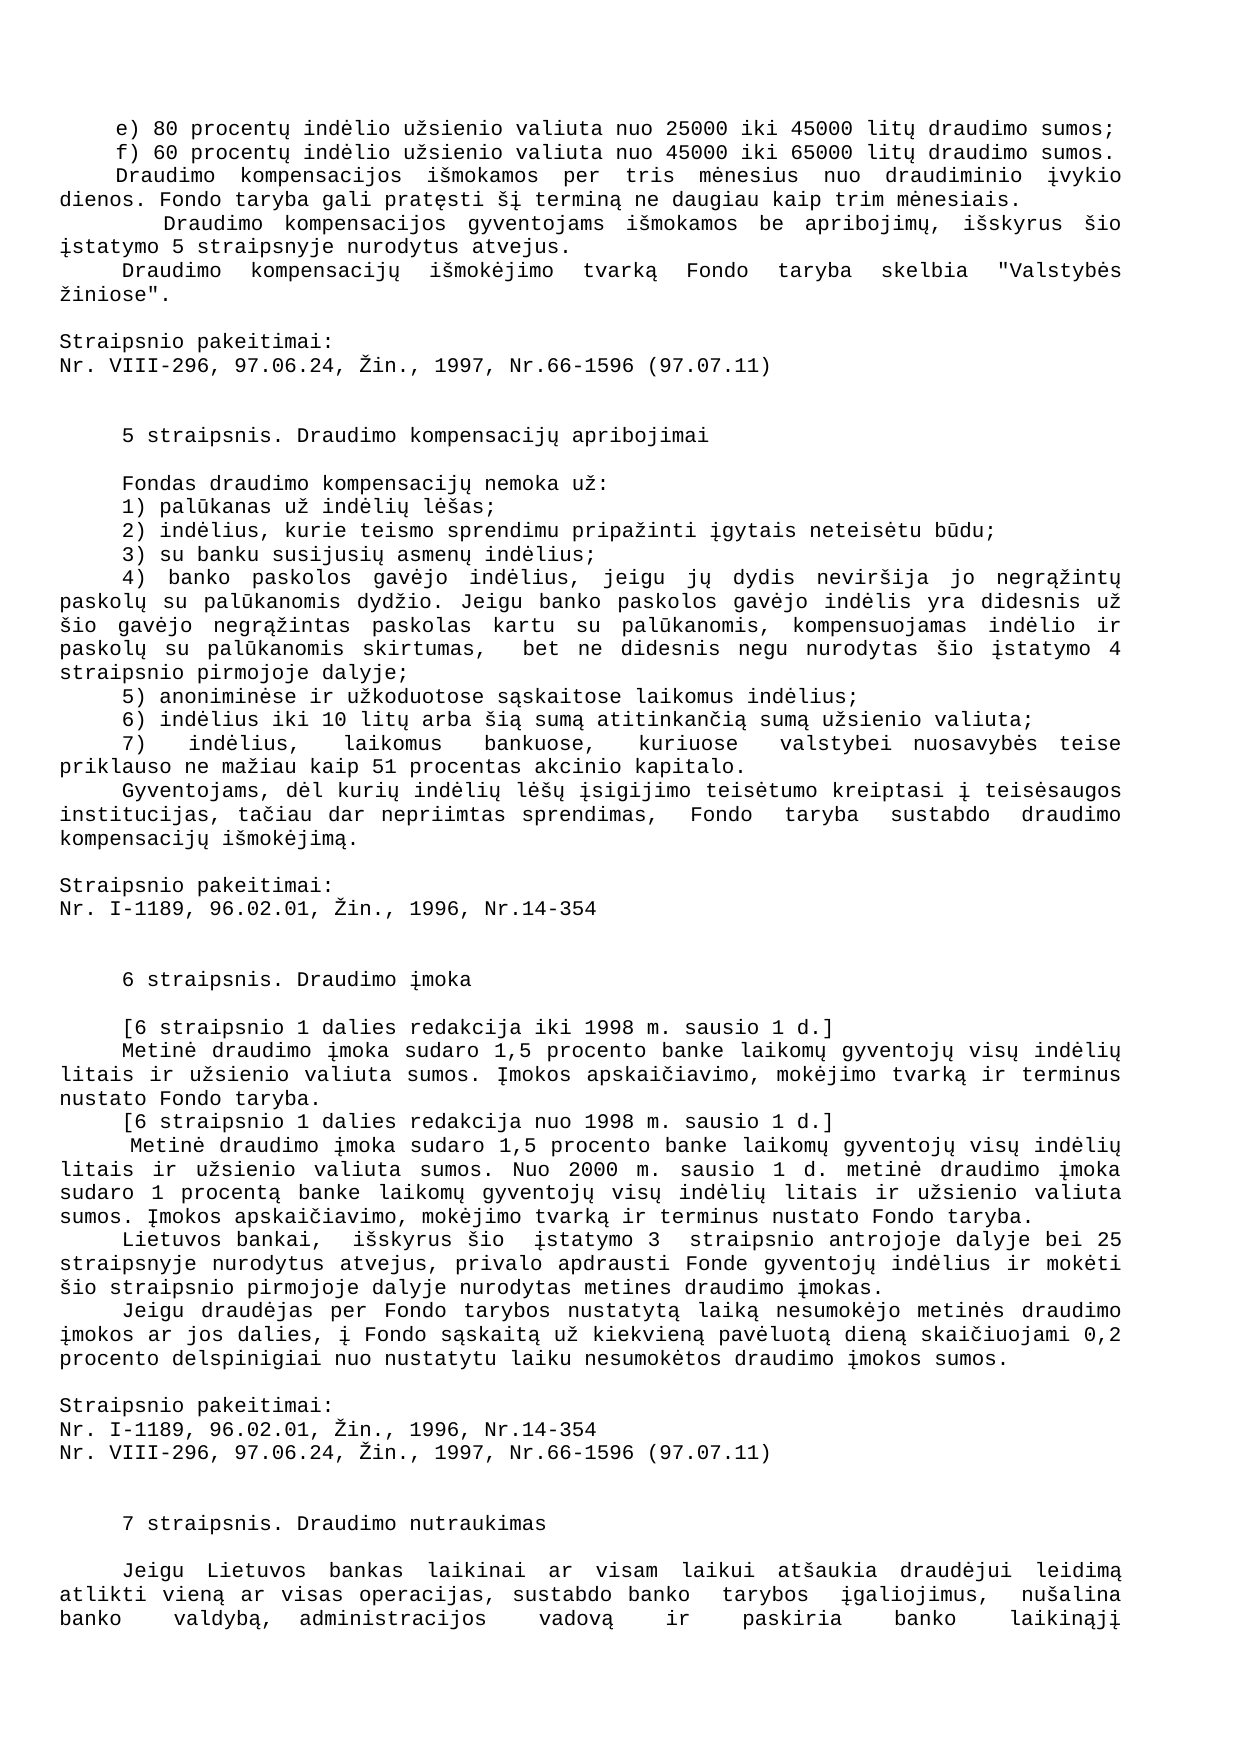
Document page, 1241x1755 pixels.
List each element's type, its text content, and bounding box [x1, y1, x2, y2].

text Nr. I-1189, 96.02.01, Žin., 1996, Nr.14-354 [59, 898, 1122, 922]
text [6 straipsnio 1 dalies redakcija iki 1998 m. sausio 1 d.] [59, 1017, 1122, 1040]
text 6 straipsnis. Draudimo įmoka [59, 969, 1122, 993]
text Jeigu Lietuvos bankas laikinai ar visam laikui atšaukia draudėjui leidimą atlikti vieną ar visas operacijas, sustabdo banko tarybos įgaliojimus, nušalina banko valdybą, administracijos vadovą ir paskiria banko laikinąjį [59, 1561, 1122, 1631]
text Straipsnio pakeitimai: [59, 1395, 1122, 1419]
text Straipsnio pakeitimai: [59, 875, 1122, 898]
text [6 straipsnio 1 dalies redakcija nuo 1998 m. sausio 1 d.] [59, 1111, 1122, 1135]
text Nr. VIII-296, 97.06.24, Žin., 1997, Nr.66-1596 (97.07.11) [59, 354, 1122, 378]
text Nr. I-1189, 96.02.01, Žin., 1996, Nr.14-354 [59, 1419, 1122, 1442]
text Draudimo kompensacijų išmokėjimo tvarką Fondo taryba skelbia "Valstybės žiniose". [59, 260, 1122, 307]
text 4) banko paskolos gavėjo indėlius, jeigu jų dydis neviršija jo negrąžintų paskolų su palūkanomis dydžio. Jeigu banko paskolos gavėjo indėlis yra didesnis už šio gavėjo negrąžintas paskolas kartu su palūkanomis, kompensuojamas indėlio ir paskolų su palūkanomis skirtumas, bet ne didesnis negu nurodytas šio įstatymo 4 straipsnio pirmojoje dalyje; [59, 567, 1122, 686]
text 5) anoniminėse ir užkoduotose sąskaitose laikomus indėlius; [59, 686, 1122, 709]
text 1) palūkanas už indėlių lėšas; [59, 496, 1122, 520]
text 7 straipsnis. Draudimo nutraukimas [59, 1513, 1122, 1537]
text Jeigu draudėjas per Fondo tarybos nustatytą laiką nesumokėjo metinės draudimo įmokos ar jos dalies, į Fondo sąskaitą už kiekvieną pavėluotą dieną skaičiuojami 0,2 procento delspinigiai nuo nustatytu laiku nesumokėtos draudimo įmokos sumos. [59, 1300, 1122, 1371]
text f) 60 procentų indėlio užsienio valiuta nuo 45000 iki 65000 litų draudimo sumos. [59, 142, 1122, 165]
text e) 80 procentų indėlio užsienio valiuta nuo 25000 iki 45000 litų draudimo sumos; [59, 118, 1122, 142]
text 3) su banku susijusių asmenų indėlius; [59, 544, 1122, 567]
text Lietuvos bankai, išskyrus šio įstatymo 3 straipsnio antrojoje dalyje bei 25 straipsnyje nurodytus atvejus, privalo apdrausti Fonde gyventojų indėlius ir mokėti šio straipsnio pirmojoje dalyje nurodytas metines draudimo įmokas. [59, 1229, 1122, 1300]
text Draudimo kompensacijos išmokamos per tris mėnesius nuo draudiminio įvykio dienos. Fondo taryba gali pratęsti šį terminą ne daugiau kaip trim mėnesiais. [59, 165, 1122, 213]
text Fondas draudimo kompensacijų nemoka už: [59, 473, 1122, 496]
text 2) indėlius, kurie teismo sprendimu pripažinti įgytais neteisėtu būdu; [59, 520, 1122, 544]
text Metinė draudimo įmoka sudaro 1,5 procento banke laikomų gyventojų visų indėlių litais ir užsienio valiuta sumos. Nuo 2000 m. sausio 1 d. metinė draudimo įmoka sudaro 1 procentą banke laikomų gyventojų visų indėlių litais ir užsienio valiuta sumos. Įmokos apskaičiavimo, mokėjimo tvarką ir terminus nustato Fondo taryba. [59, 1135, 1122, 1229]
text 7) indėlius, laikomus bankuose, kuriuose valstybei nuosavybės teise priklauso ne mažiau kaip 51 procentas akcinio kapitalo. [59, 733, 1122, 780]
text Gyventojams, dėl kurių indėlių lėšų įsigijimo teisėtumo kreiptasi į teisėsaugos institucijas, tačiau dar nepriimtas sprendimas, Fondo taryba sustabdo draudimo kompensacijų išmokėjimą. [59, 780, 1122, 851]
text 5 straipsnis. Draudimo kompensacijų apribojimai [59, 426, 1122, 449]
text Straipsnio pakeitimai: [59, 331, 1122, 354]
text Nr. VIII-296, 97.06.24, Žin., 1997, Nr.66-1596 (97.07.11) [59, 1442, 1122, 1466]
text Metinė draudimo įmoka sudaro 1,5 procento banke laikomų gyventojų visų indėlių litais ir užsienio valiuta sumos. Įmokos apskaičiavimo, mokėjimo tvarką ir terminus nustato Fondo taryba. [59, 1040, 1122, 1111]
text 6) indėlius iki 10 litų arba šią sumą atitinkančią sumą užsienio valiuta; [59, 709, 1122, 733]
text Draudimo kompensacijos gyventojams išmokamos be apribojimų, išskyrus šio įstatymo 5 straipsnyje nurodytus atvejus. [59, 213, 1122, 260]
